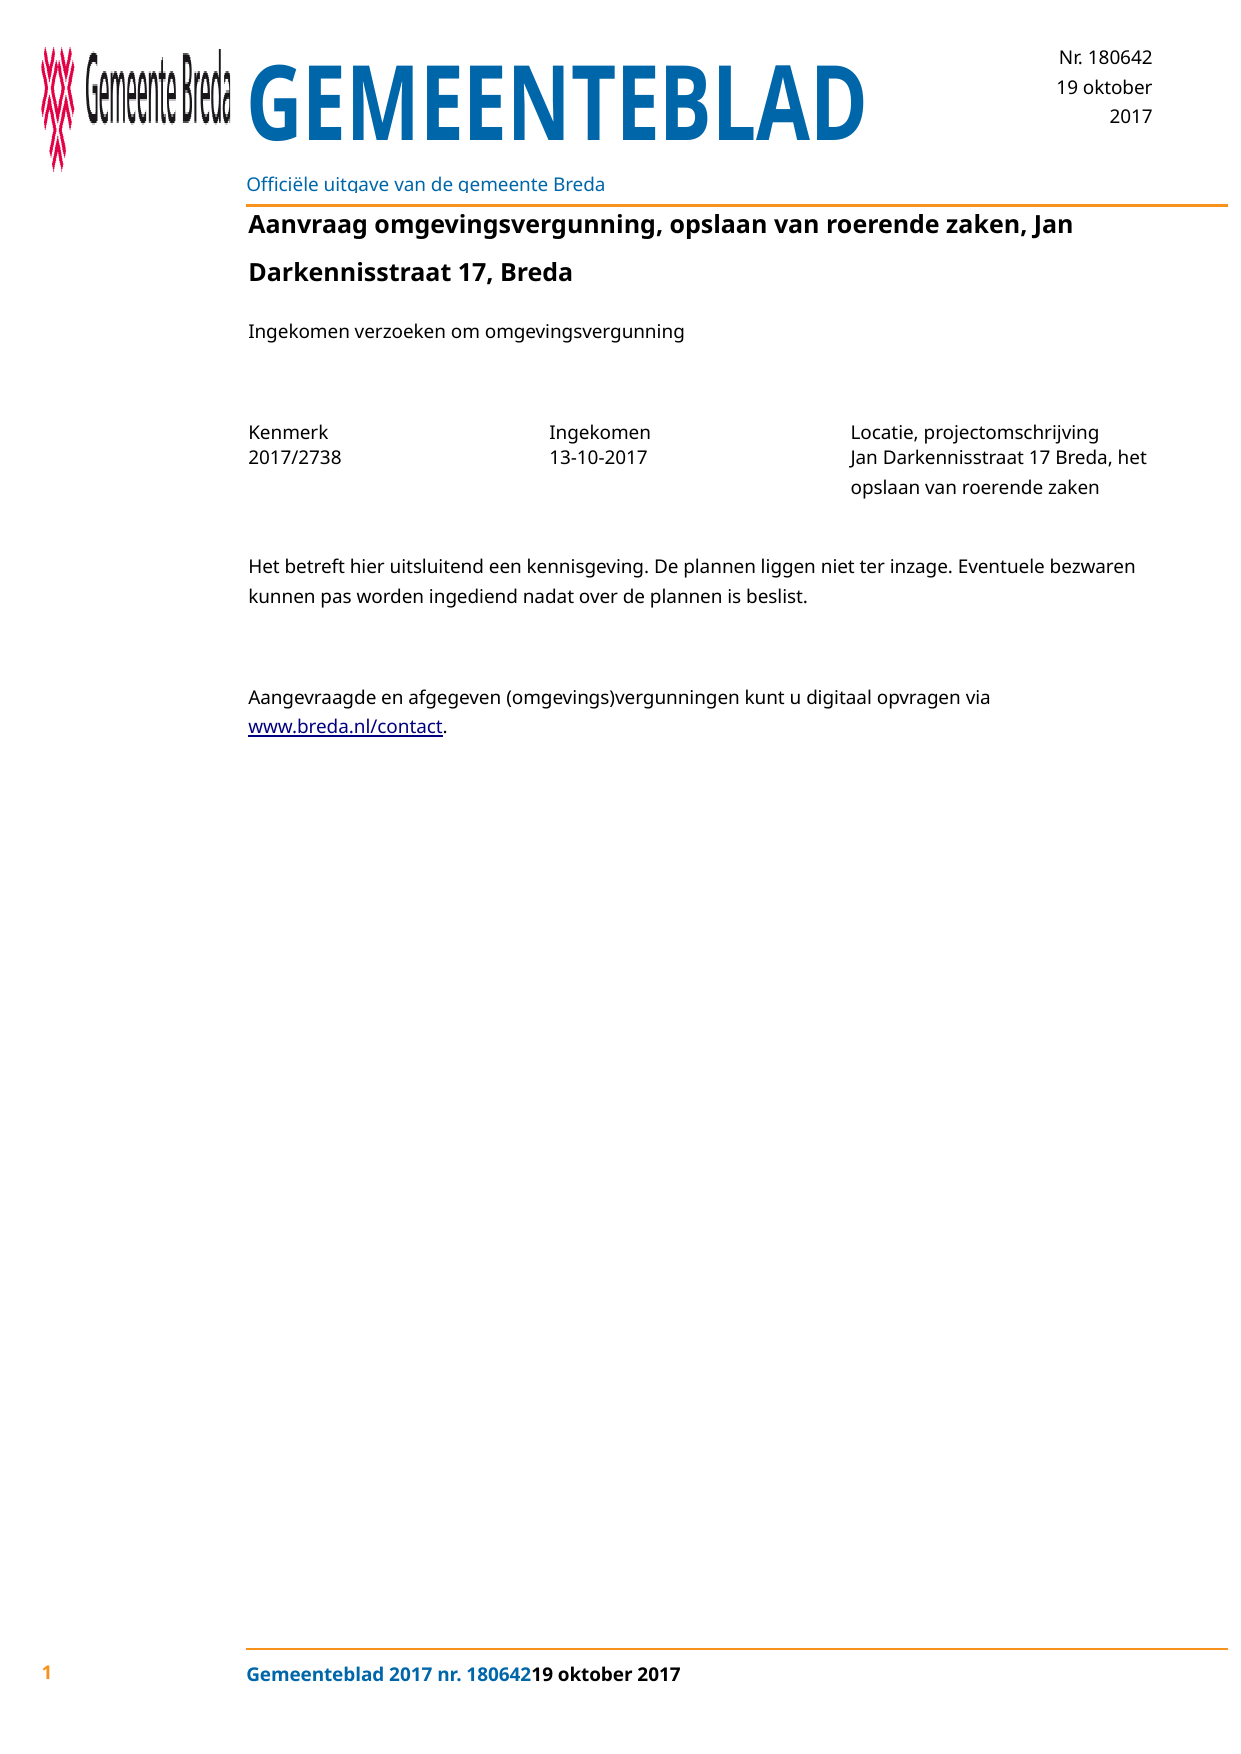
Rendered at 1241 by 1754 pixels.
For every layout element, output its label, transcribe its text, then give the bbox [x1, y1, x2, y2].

table_cell 13-10-2017 [549, 445, 850, 500]
table_header Kenmerk [248, 419, 549, 444]
table_header Ingekomen [549, 419, 850, 444]
table_cell Jan Darkennisstraat 17 Breda, het opslaan van roerende zaken [850, 445, 1152, 500]
table_cell 2017/2738 [248, 445, 549, 500]
picture [41, 47, 231, 172]
table_header Locatie, projectomschrijving [850, 419, 1152, 444]
text Ingekomen verzoeken om omgevingsvergunning [248, 318, 1152, 344]
text Het betreft hier uitsluitend een kennisgeving. De plannen liggen niet ter inzage. Eventuele bezwaren kunnen pas worden ingediend nadat over de plannen is beslist. [248, 553, 1152, 609]
text Aangevraagde en afgegeven (omgevings)vergunningen kunt u digitaal opvragen via www.breda.nl/contact. [248, 684, 1152, 739]
text Aanvraag omgevingsvergunning, opslaan van roerende zaken, Jan Darkennisstraat 17, Breda [248, 207, 1152, 288]
